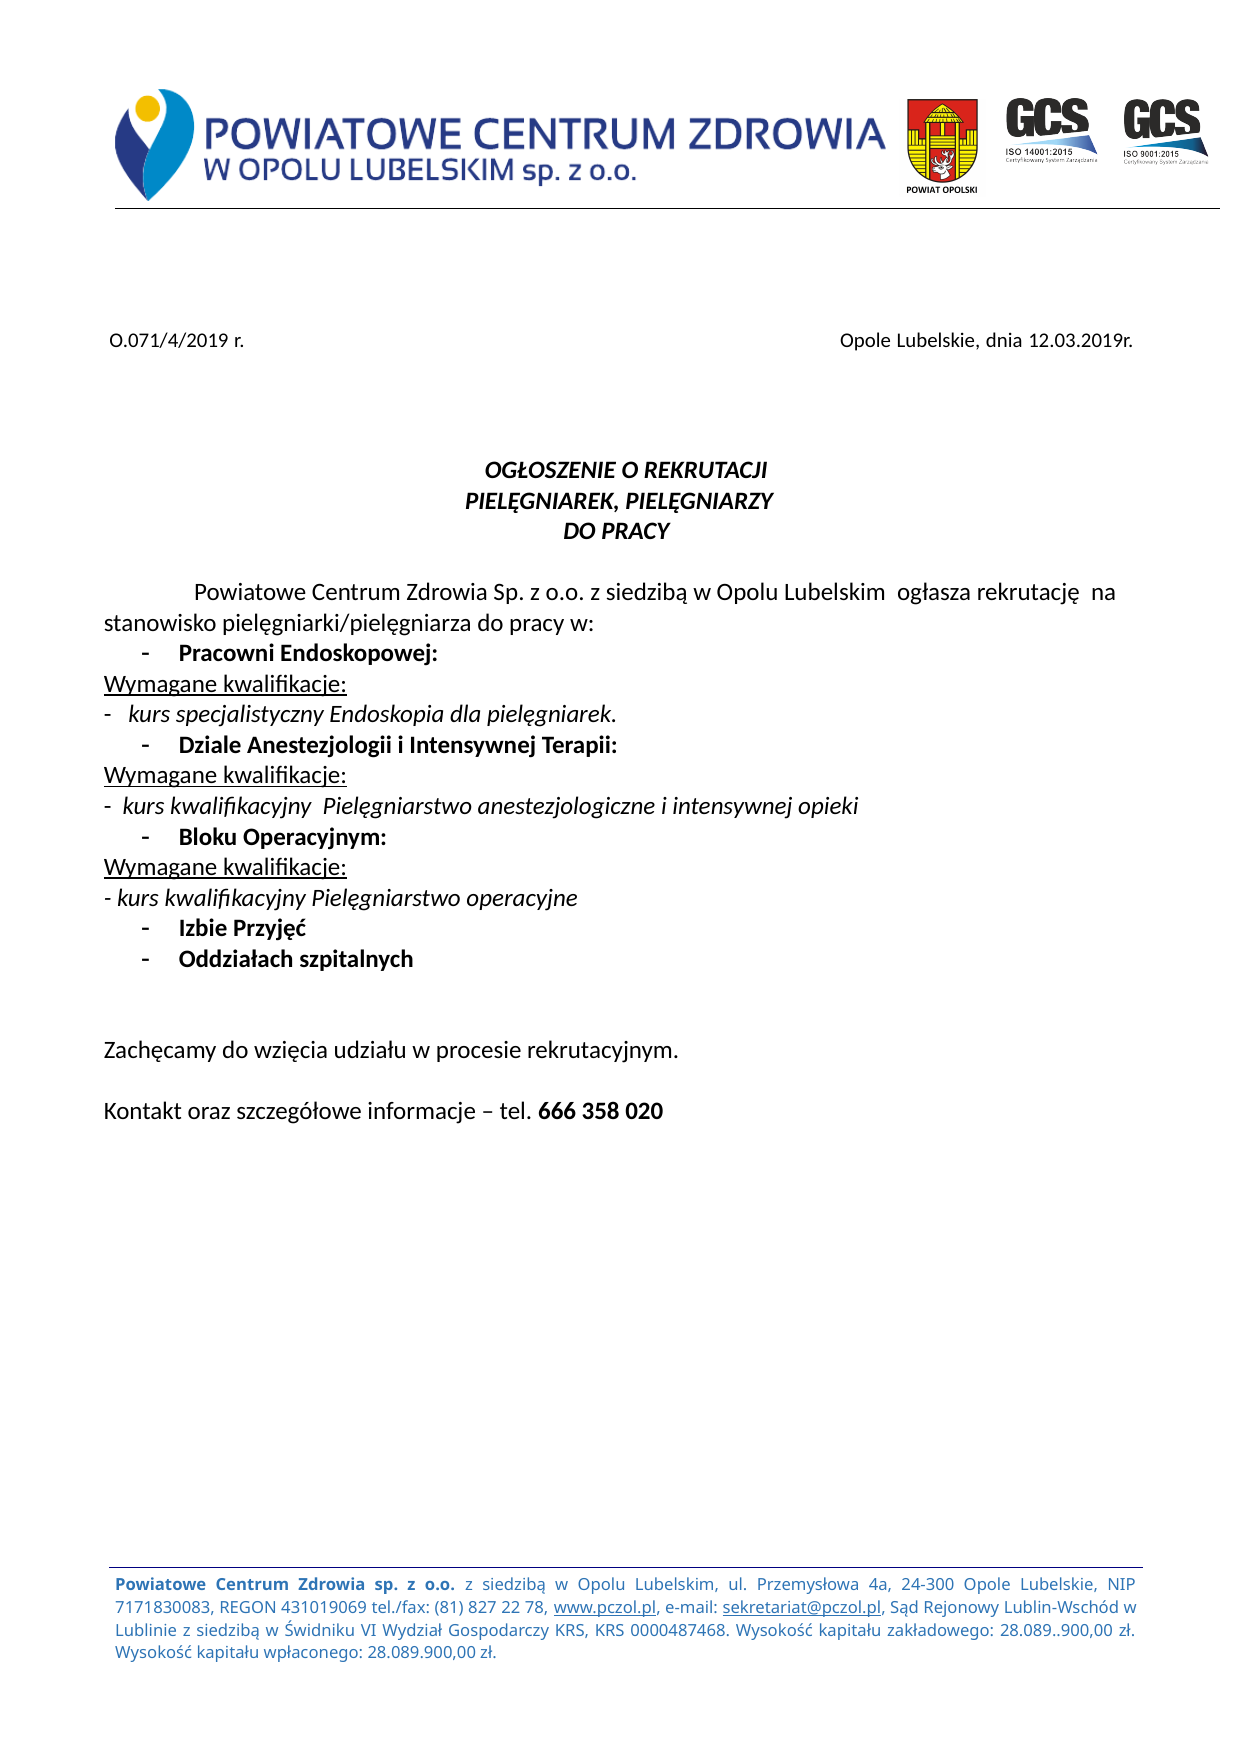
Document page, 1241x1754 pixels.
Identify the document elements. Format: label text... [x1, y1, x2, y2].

list Bloku Operacyjnym: [141, 821, 1137, 851]
text - kurs kwalifikacyjny Pielęgniarstwo operacyjne [103, 882, 1137, 912]
picture [1006, 98, 1098, 163]
text PIELĘGNIAREK, PIELĘGNIARZY [103, 485, 1137, 515]
list Oddziałach szpitalnych [141, 943, 1137, 973]
list Pracowni Endoskopowej: [141, 637, 1137, 668]
text Wymagane kwalifikacje: [103, 851, 1137, 882]
text DO PRACY [103, 515, 1137, 546]
text Powiatowe Centrum Zdrowia Sp. z o.o. z siedzibą w Opolu Lubelskim ogłasza rekrutację na stanowisko pielęgniarki/pielęgniarza do pracy w: [103, 576, 1137, 637]
text - kurs kwalifikacyjny Pielęgniarstwo anestezjologiczne i intensywnej opieki [103, 790, 1137, 821]
picture [114, 89, 886, 201]
picture [899, 99, 986, 197]
text O.071/4/2019 r. Opole Lubelskie, dnia 12.03.2019r. [103, 327, 1137, 378]
text Wymagane kwalifikacje: [103, 759, 1137, 790]
list Izbie Przyjęć [141, 912, 1137, 943]
list Dziale Anestezjologii i Intensywnej Terapii: [141, 729, 1137, 759]
text - kurs specjalistyczny Endoskopia dla pielęgniarek. [103, 698, 1137, 729]
picture [1124, 99, 1209, 165]
text Zachęcamy do wzięcia udziału w procesie rekrutacyjnym. [103, 1034, 1137, 1065]
text Kontakt oraz szczegółowe informacje – tel. 666 358 020 [103, 1095, 1137, 1126]
text OGŁOSZENIE O REKRUTACJI [103, 454, 1137, 485]
text Wymagane kwalifikacje: [103, 668, 1137, 698]
